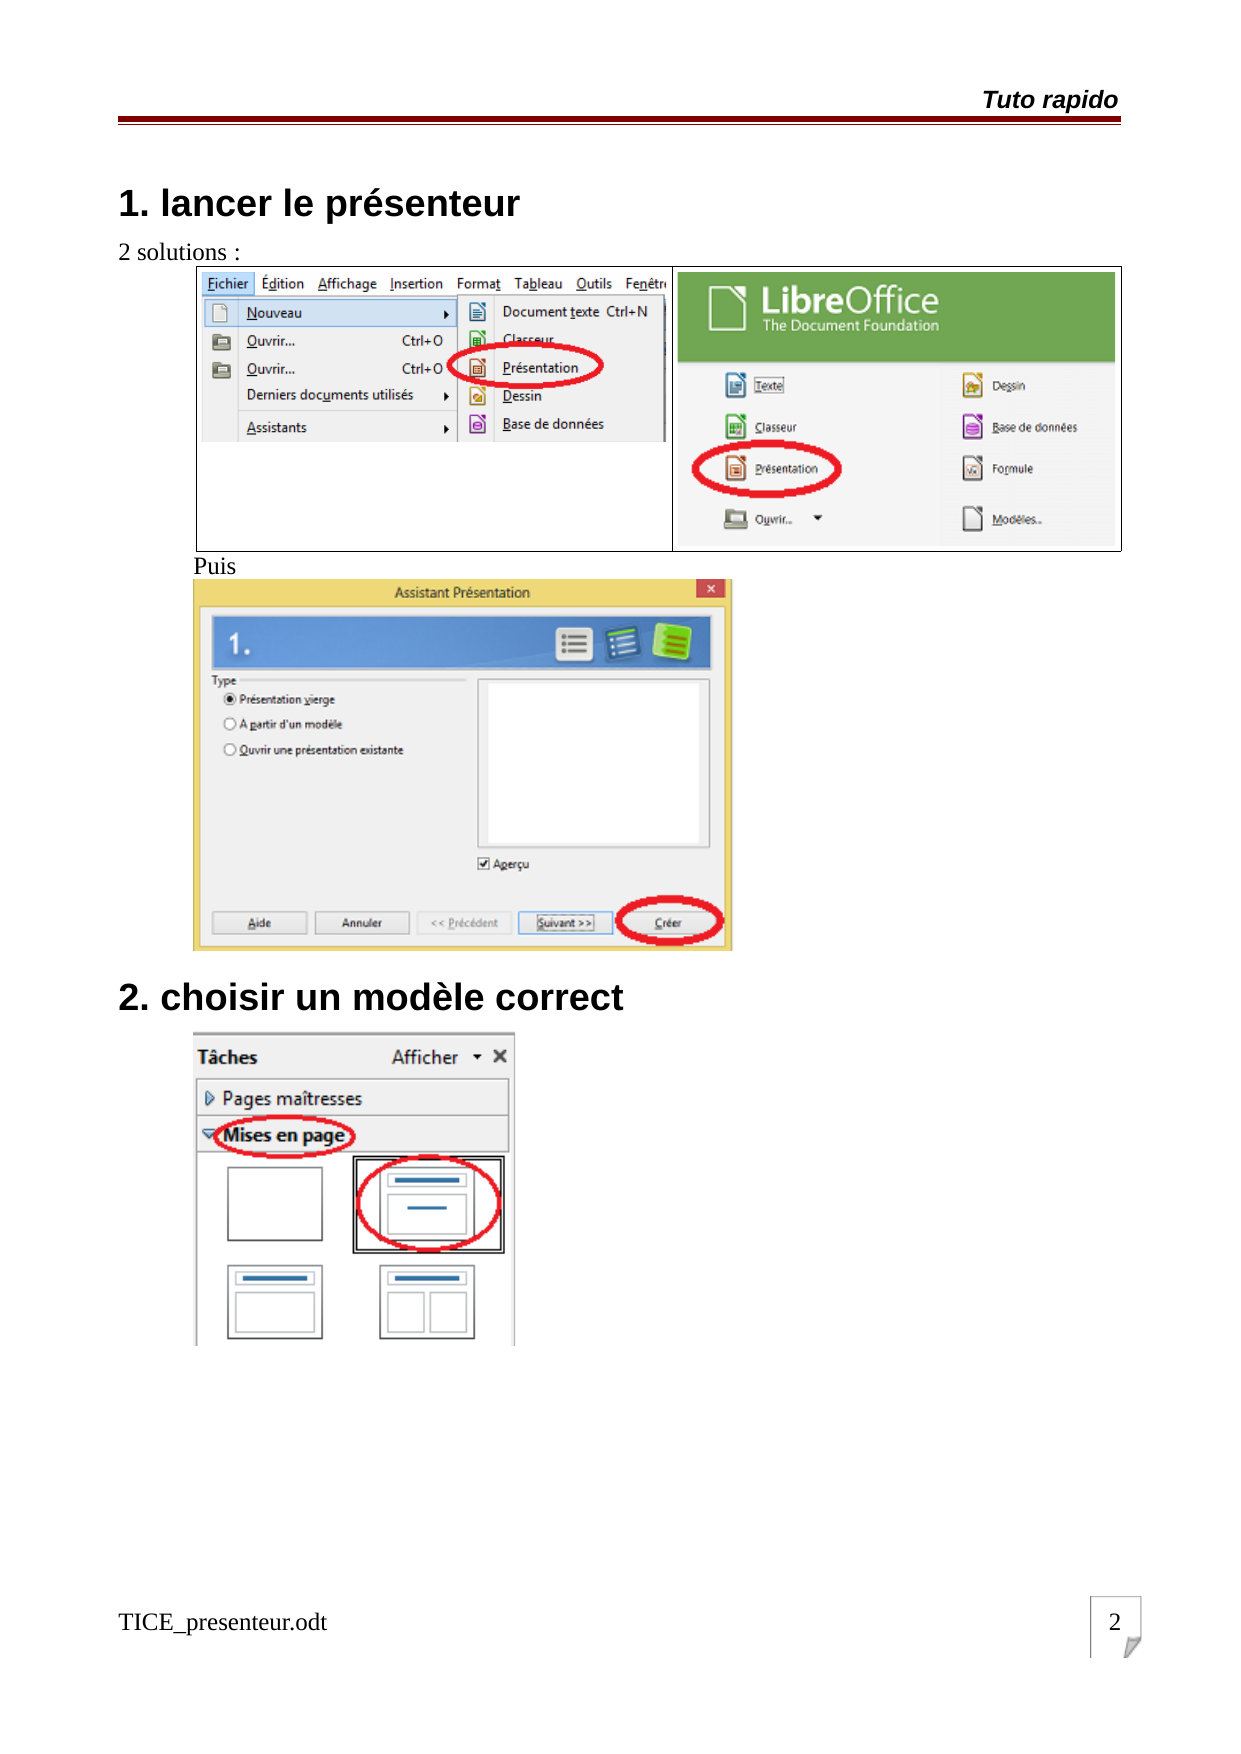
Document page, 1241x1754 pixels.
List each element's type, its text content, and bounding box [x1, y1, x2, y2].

subtitle 1. lancer le présenteur [118, 181, 1121, 225]
list Puis [156, 551, 1121, 580]
text 2 solutions : [118, 237, 1121, 266]
table_header [673, 267, 1121, 551]
subtitle 2. choisir un modèle correct [118, 975, 1121, 1019]
table_header [197, 267, 672, 551]
